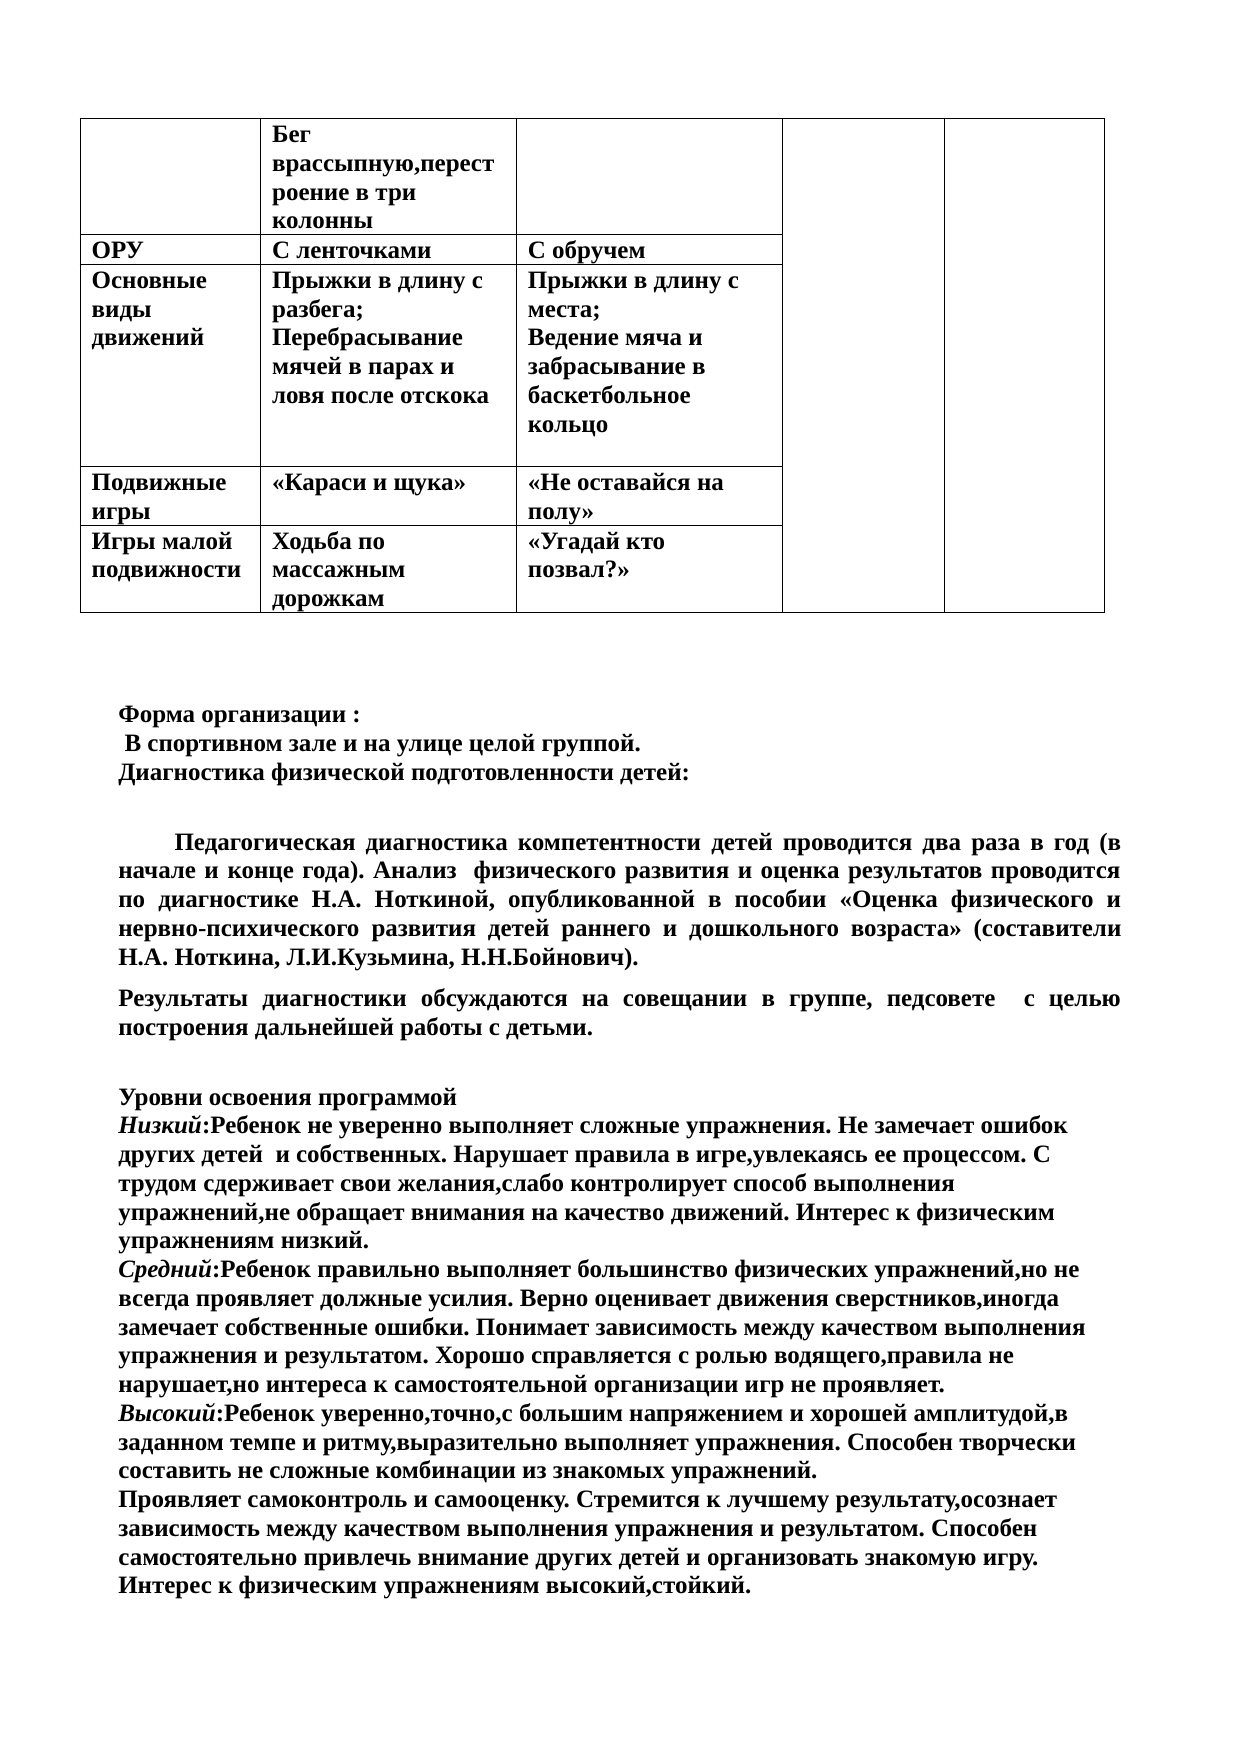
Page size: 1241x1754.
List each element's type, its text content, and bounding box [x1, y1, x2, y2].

table_cell Прыжки в длину с разбега; Перебрасывание мячей в парах и ловя после отскока [261, 265, 516, 466]
table_cell С обручем [517, 235, 782, 264]
table_cell «Караси и щука» [261, 467, 516, 525]
table_cell [517, 119, 782, 234]
text Уровни освоения программой [118, 1082, 1122, 1111]
table_cell «Не оставайся на полу» [517, 467, 782, 525]
text Диагностика физической подготовленности детей: [118, 757, 1122, 786]
text Результаты диагностики обсуждаются на совещании в группе, педсовете с целью построения дальнейшей работы с детьми. [118, 983, 1122, 1041]
table_cell Бег врассыпную,перестроение в три колонны [261, 119, 516, 234]
table_cell Ходьба по массажным дорожкам [261, 526, 516, 612]
text Средний:Ребенок правильно выполняет большинство физических упражнений,но не всегда проявляет должные усилия. Верно оценивает движения сверстников,иногда замечает собственные ошибки. Понимает зависимость между качеством выполнения упражнения и результатом. Хорошо справляется с ролью водящего,правила не нарушает,но интереса к самостоятельной организации игр не проявляет. [118, 1254, 1122, 1398]
text Низкий:Ребенок не уверенно выполняет сложные упражнения. Не замечает ошибок других детей и собственных. Нарушает правила в игре,увлекаясь ее процессом. С трудом сдерживает свои желания,слабо контролирует способ выполнения упражнений,не обращает внимания на качество движений. Интерес к физическим упражнениям низкий. [118, 1111, 1122, 1254]
text Форма организации : [118, 699, 1122, 728]
table_cell «Угадай кто позвал?» [517, 526, 782, 612]
text Высокий:Ребенок уверенно,точно,с большим напряжением и хорошей амплитудой,в заданном темпе и ритму,выразительно выполняет упражнения. Способен творчески составить не сложные комбинации из знакомых упражнений. [118, 1398, 1122, 1484]
text Проявляет самоконтроль и самооценку. Стремится к лучшему результату,осознает зависимость между качеством выполнения упражнения и результатом. Способен самостоятельно привлечь внимание других детей и организовать знакомую игру. Интерес к физическим упражнениям высокий,стойкий. [118, 1484, 1122, 1599]
table_cell С ленточками [261, 235, 516, 264]
table_cell [945, 119, 1104, 612]
table_cell ОРУ [81, 235, 260, 264]
text В спортивном зале и на улице целой группой. [118, 728, 1122, 757]
table_cell Игры малой подвижности [81, 526, 260, 612]
table_cell [81, 119, 260, 234]
text Педагогическая диагностика компетентности детей проводится два раза в год (в начале и конце года). Анализ физического развития и оценка результатов проводится по диагностике Н.А. Ноткиной, опубликованной в пособии «Оценка физического и нервно-психического развития детей раннего и дошкольного возраста» (составители Н.А. Ноткина, Л.И.Кузьмина, Н.Н.Бойнович). [118, 827, 1122, 971]
table_cell Основные виды движений [81, 265, 260, 466]
table_cell [783, 119, 944, 612]
table_cell Подвижные игры [81, 467, 260, 525]
table_cell Прыжки в длину с места; Ведение мяча и забрасывание в баскетбольное кольцо [517, 265, 782, 466]
